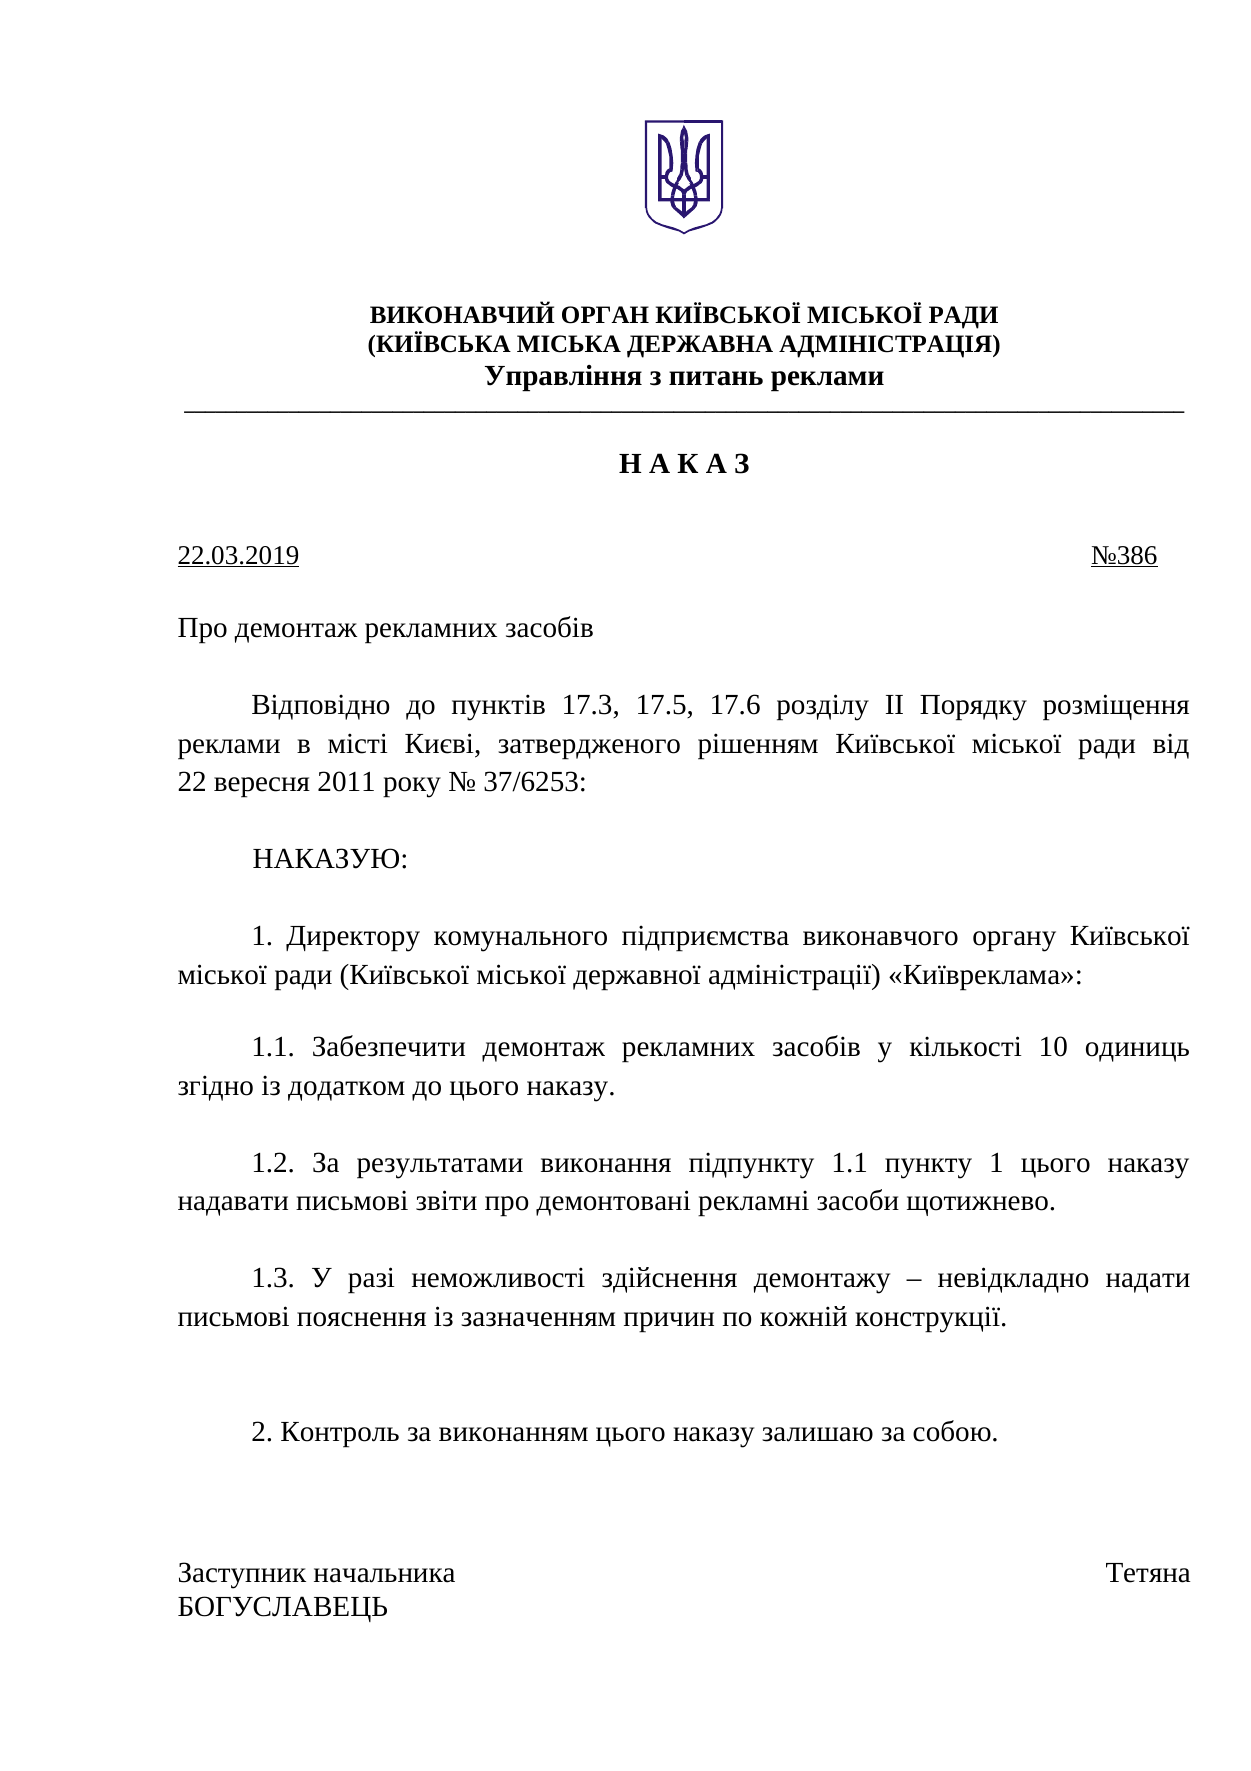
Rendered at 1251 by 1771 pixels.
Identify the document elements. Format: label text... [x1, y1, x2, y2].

text Про демонтаж рекламних засобів [177, 610, 1191, 644]
text 1. Директору комунального підприємства виконавчого органу Київської міської ради (Київської міської державної адміністрації) «Київреклама»: [177, 918, 1191, 991]
subtitle Управління з питань реклами [177, 358, 1191, 391]
text 1.1. Забезпечити демонтаж рекламних засобів у кількості 10 одиниць згідно із додатком до цього наказу. [177, 1029, 1191, 1101]
text 22.03.2019 №386 [177, 539, 1191, 570]
subtitle ________________________________________________________________________________________________ [177, 391, 1191, 415]
text 1.3. У разі неможливості здійснення демонтажу – невідкладно надати письмові пояснення із зазначенням причин по кожній конструкції. [177, 1260, 1191, 1332]
subtitle Н А К А З [177, 446, 1191, 480]
title ВИКОНАВЧИЙ ОРГАН КИЇВСЬКОЇ МІСЬКОЇ РАДИ [177, 300, 1191, 329]
subtitle Заступник начальника Тетяна БОГУСЛАВЕЦЬ [177, 1555, 1191, 1622]
text 1.2. За результатами виконання підпункту 1.1 пункту 1 цього наказу надавати письмові звіти про демонтовані рекламні засоби щотижнево. [177, 1145, 1191, 1217]
title (КИЇВСЬКА МІСЬКА ДЕРЖАВНА АДМІНІСТРАЦІЯ) [177, 329, 1191, 358]
text Відповідно до пунктів 17.3, 17.5, 17.6 розділу ІІ Порядку розміщення реклами в місті Києві, затвердженого рішенням Київської міської ради від 22 вересня 2011 року № 37/6253: [177, 687, 1191, 798]
text НАКАЗУЮ: [177, 841, 1191, 875]
text 2. Контроль за виконанням цього наказу залишаю за собою. [177, 1414, 1191, 1448]
